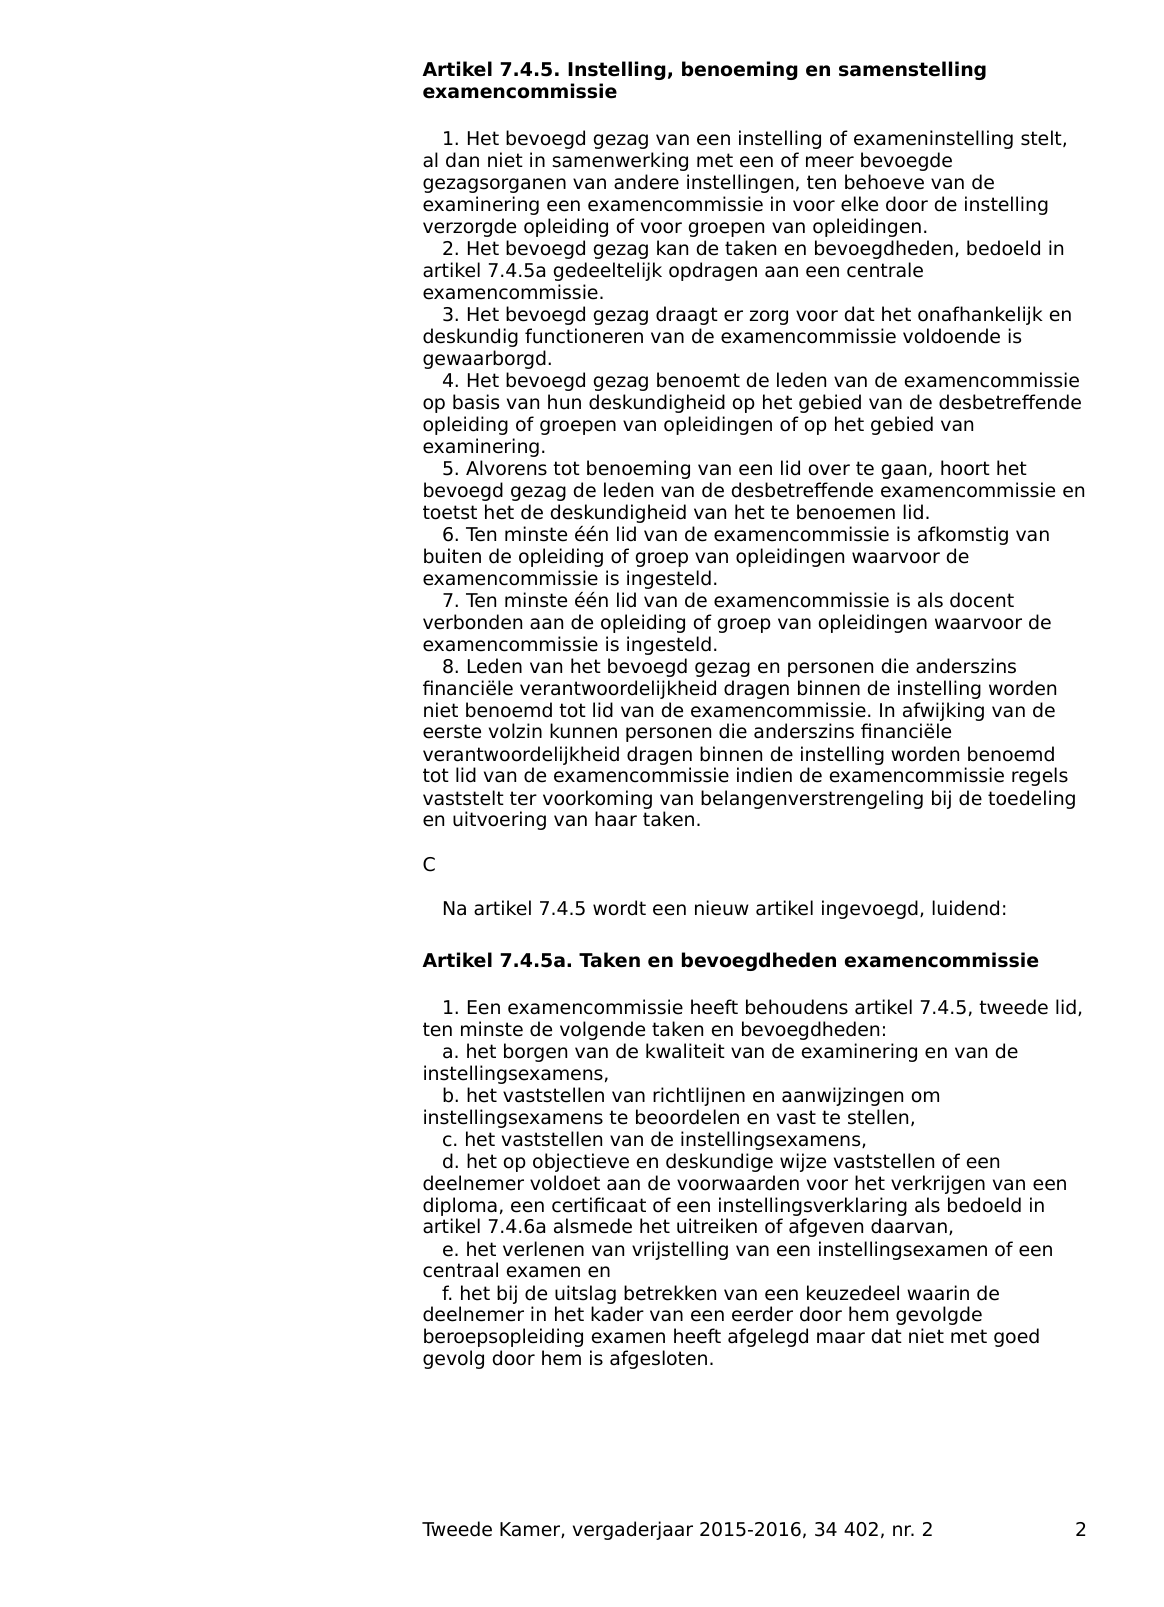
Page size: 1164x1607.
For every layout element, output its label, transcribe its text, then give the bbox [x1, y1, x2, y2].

text d. het op objectieve en deskundige wijze vaststellen of een deelnemer voldoet aan de voorwaarden voor het verkrijgen van een diploma, een certificaat of een instellingsverklaring als bedoeld in artikel 7.4.6a alsmede het uitreiken of afgeven daarvan, [422, 1151, 1087, 1238]
text e. het verlenen van vrijstelling van een instellingsexamen of een centraal examen en [422, 1238, 1087, 1282]
subtitle Artikel 7.4.5. Instelling, benoeming en samenstelling examencommissie [422, 59, 1087, 103]
text 2. Het bevoegd gezag kan de taken en bevoegdheden, bedoeld in artikel 7.4.5a gedeeltelijk opdragen aan een centrale examencommissie. [422, 238, 1087, 304]
text C [422, 853, 1087, 876]
text Na artikel 7.4.5 wordt een nieuw artikel ingevoegd, luidend: [422, 898, 1087, 920]
text 1. Een examencommissie heeft behoudens artikel 7.4.5, tweede lid, ten minste de volgende taken en bevoegdheden: [422, 997, 1087, 1041]
text a. het borgen van de kwaliteit van de examinering en van de instellingsexamens, [422, 1041, 1087, 1084]
text c. het vaststellen van de instellingsexamens, [422, 1128, 1087, 1151]
text 6. Ten minste één lid van de examencommissie is afkomstig van buiten de opleiding of groep van opleidingen waarvoor de examencommissie is ingesteld. [422, 524, 1087, 589]
subtitle Artikel 7.4.5a. Taken en bevoegdheden examencommissie [422, 950, 1087, 972]
text 5. Alvorens tot benoeming van een lid over te gaan, hoort het bevoegd gezag de leden van de desbetreffende examencommissie en toetst het de deskundigheid van het te benoemen lid. [422, 458, 1087, 524]
text f. het bij de uitslag betrekken van een keuzedeel waarin de deelnemer in het kader van een eerder door hem gevolgde beroepsopleiding examen heeft afgelegd maar dat niet met goed gevolg door hem is afgesloten. [422, 1282, 1087, 1370]
text 3. Het bevoegd gezag draagt er zorg voor dat het onafhankelijk en deskundig functioneren van de examencommissie voldoende is gewaarborgd. [422, 304, 1087, 370]
text 7. Ten minste één lid van de examencommissie is als docent verbonden aan de opleiding of groep van opleidingen waarvoor de examencommissie is ingesteld. [422, 589, 1087, 656]
text 8. Leden van het bevoegd gezag en personen die anderszins financiële verantwoordelijkheid dragen binnen de instelling worden niet benoemd tot lid van de examencommissie. In afwijking van de eerste volzin kunnen personen die anderszins financiële verantwoordelijkheid dragen binnen de instelling worden benoemd tot lid van de examencommissie indien de examencommissie regels vaststelt ter voorkoming van belangenverstrengeling bij de toedeling en uitvoering van haar taken. [422, 656, 1087, 831]
text 4. Het bevoegd gezag benoemt de leden van de examencommissie op basis van hun deskundigheid op het gebied van de desbetreffende opleiding of groepen van opleidingen of op het gebied van examinering. [422, 370, 1087, 458]
text b. het vaststellen van richtlijnen en aanwijzingen om instellingsexamens te beoordelen en vast te stellen, [422, 1084, 1087, 1128]
text 1. Het bevoegd gezag van een instelling of exameninstelling stelt, al dan niet in samenwerking met een of meer bevoegde gezagsorganen van andere instellingen, ten behoeve van de examinering een examencommissie in voor elke door de instelling verzorgde opleiding of voor groepen van opleidingen. [422, 128, 1087, 238]
